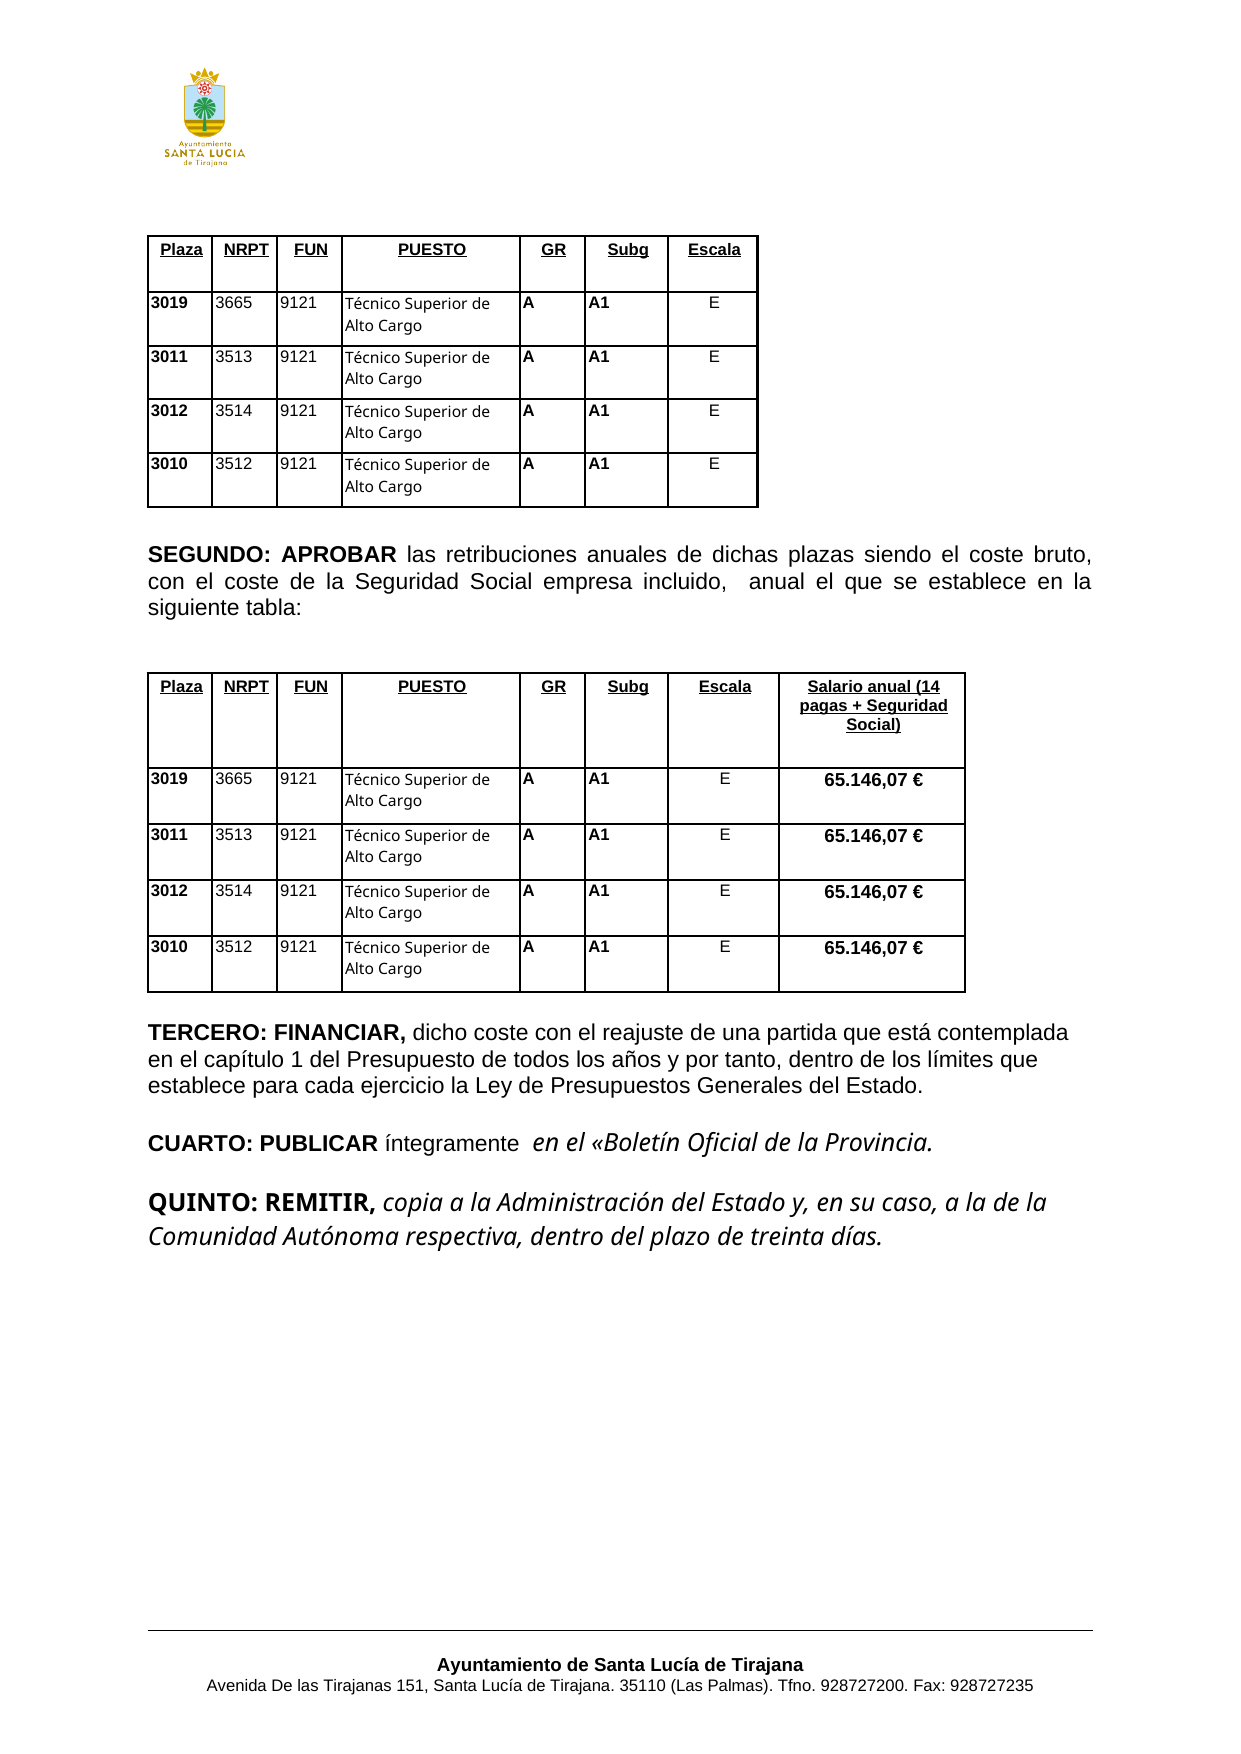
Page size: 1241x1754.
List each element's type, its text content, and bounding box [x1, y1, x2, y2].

table_cell A1 [586, 293, 667, 345]
table_cell E [669, 769, 778, 823]
table_cell 65.146,07 € [780, 937, 964, 991]
table_cell 3514 [213, 400, 276, 452]
table_cell E [669, 347, 756, 398]
table_cell 3512 [213, 454, 276, 506]
table_cell E [669, 454, 756, 506]
table_cell 9121 [278, 454, 341, 506]
table_header Escala [669, 237, 756, 291]
table_cell A [521, 400, 584, 452]
table_header FUN [278, 674, 341, 767]
table_cell Técnico Superior de Alto Cargo [343, 937, 519, 991]
table_header GR [521, 674, 584, 767]
table_header GR [521, 237, 584, 291]
table_cell A1 [586, 454, 667, 506]
table_cell 3513 [213, 825, 276, 879]
table_header NRPT [213, 237, 276, 291]
table_cell 3010 [149, 454, 211, 506]
text QUINTO: REMITIR, copia a la Administración del Estado y, en su caso, a la de la Comunidad Autónoma respectiva, dentro del plazo de treinta días. [148, 1185, 1093, 1253]
table_header NRPT [213, 674, 276, 767]
table_cell 9121 [278, 937, 341, 991]
table_cell 3512 [213, 937, 276, 991]
table_cell 3019 [149, 769, 211, 823]
table_cell A [521, 347, 584, 398]
table_header Salario anual (14 pagas + Seguridad Social) [780, 674, 964, 767]
text CUARTO: PUBLICAR íntegramente en el «Boletín Oficial de la Provincia. [148, 1124, 1093, 1159]
table_cell 3665 [213, 293, 276, 345]
table_cell E [669, 825, 778, 879]
table_cell A1 [586, 937, 667, 991]
table_cell Técnico Superior de Alto Cargo [343, 400, 519, 452]
table_cell 9121 [278, 825, 341, 879]
table_cell 65.146,07 € [780, 769, 964, 823]
table_cell 3665 [213, 769, 276, 823]
table_cell 3012 [149, 400, 211, 452]
table_cell A1 [586, 769, 667, 823]
table_cell Técnico Superior de Alto Cargo [343, 347, 519, 398]
table_cell 9121 [278, 347, 341, 398]
text TERCERO: FINANCIAR, dicho coste con el reajuste de una partida que está contemplada en el capítulo 1 del Presupuesto de todos los años y por tanto, dentro de los límites que establece para cada ejercicio la Ley de Presupuestos Generales del Estado. [148, 1019, 1093, 1098]
table_header Plaza [149, 237, 211, 291]
table_cell E [669, 293, 756, 345]
table_cell 3011 [149, 347, 211, 398]
table_cell 9121 [278, 881, 341, 935]
table_header Escala [669, 674, 778, 767]
table_cell A [521, 454, 584, 506]
table_cell Técnico Superior de Alto Cargo [343, 825, 519, 879]
table_cell 3019 [149, 293, 211, 345]
table_cell Técnico Superior de Alto Cargo [343, 454, 519, 506]
table_cell A1 [586, 347, 667, 398]
table_header Plaza [149, 674, 211, 767]
table_cell 65.146,07 € [780, 881, 964, 935]
table_cell 9121 [278, 769, 341, 823]
table_cell 9121 [278, 293, 341, 345]
table_header PUESTO [343, 674, 519, 767]
table_header FUN [278, 237, 341, 291]
picture [147, 59, 262, 174]
text SEGUNDO: APROBAR las retribuciones anuales de dichas plazas siendo el coste bruto, con el coste de la Seguridad Social empresa incluido, anual el que se establece en la siguiente tabla: [148, 541, 1093, 620]
table_cell 3012 [149, 881, 211, 935]
table_cell A1 [586, 400, 667, 452]
table_cell A [521, 769, 584, 823]
table_cell 3011 [149, 825, 211, 879]
table_cell A [521, 825, 584, 879]
table_cell 3514 [213, 881, 276, 935]
table_cell 65.146,07 € [780, 825, 964, 879]
table_header PUESTO [343, 237, 519, 291]
table_cell A [521, 881, 584, 935]
table_cell A [521, 937, 584, 991]
table_cell A [521, 293, 584, 345]
table_cell E [669, 881, 778, 935]
table_cell 9121 [278, 400, 341, 452]
table_cell Técnico Superior de Alto Cargo [343, 769, 519, 823]
table_cell E [669, 400, 756, 452]
table_cell 3513 [213, 347, 276, 398]
table_cell A1 [586, 881, 667, 935]
table_cell Técnico Superior de Alto Cargo [343, 293, 519, 345]
table_cell A1 [586, 825, 667, 879]
table_header Subg [586, 237, 667, 291]
table_header Subg [586, 674, 667, 767]
table_cell E [669, 937, 778, 991]
table_cell 3010 [149, 937, 211, 991]
table_cell Técnico Superior de Alto Cargo [343, 881, 519, 935]
